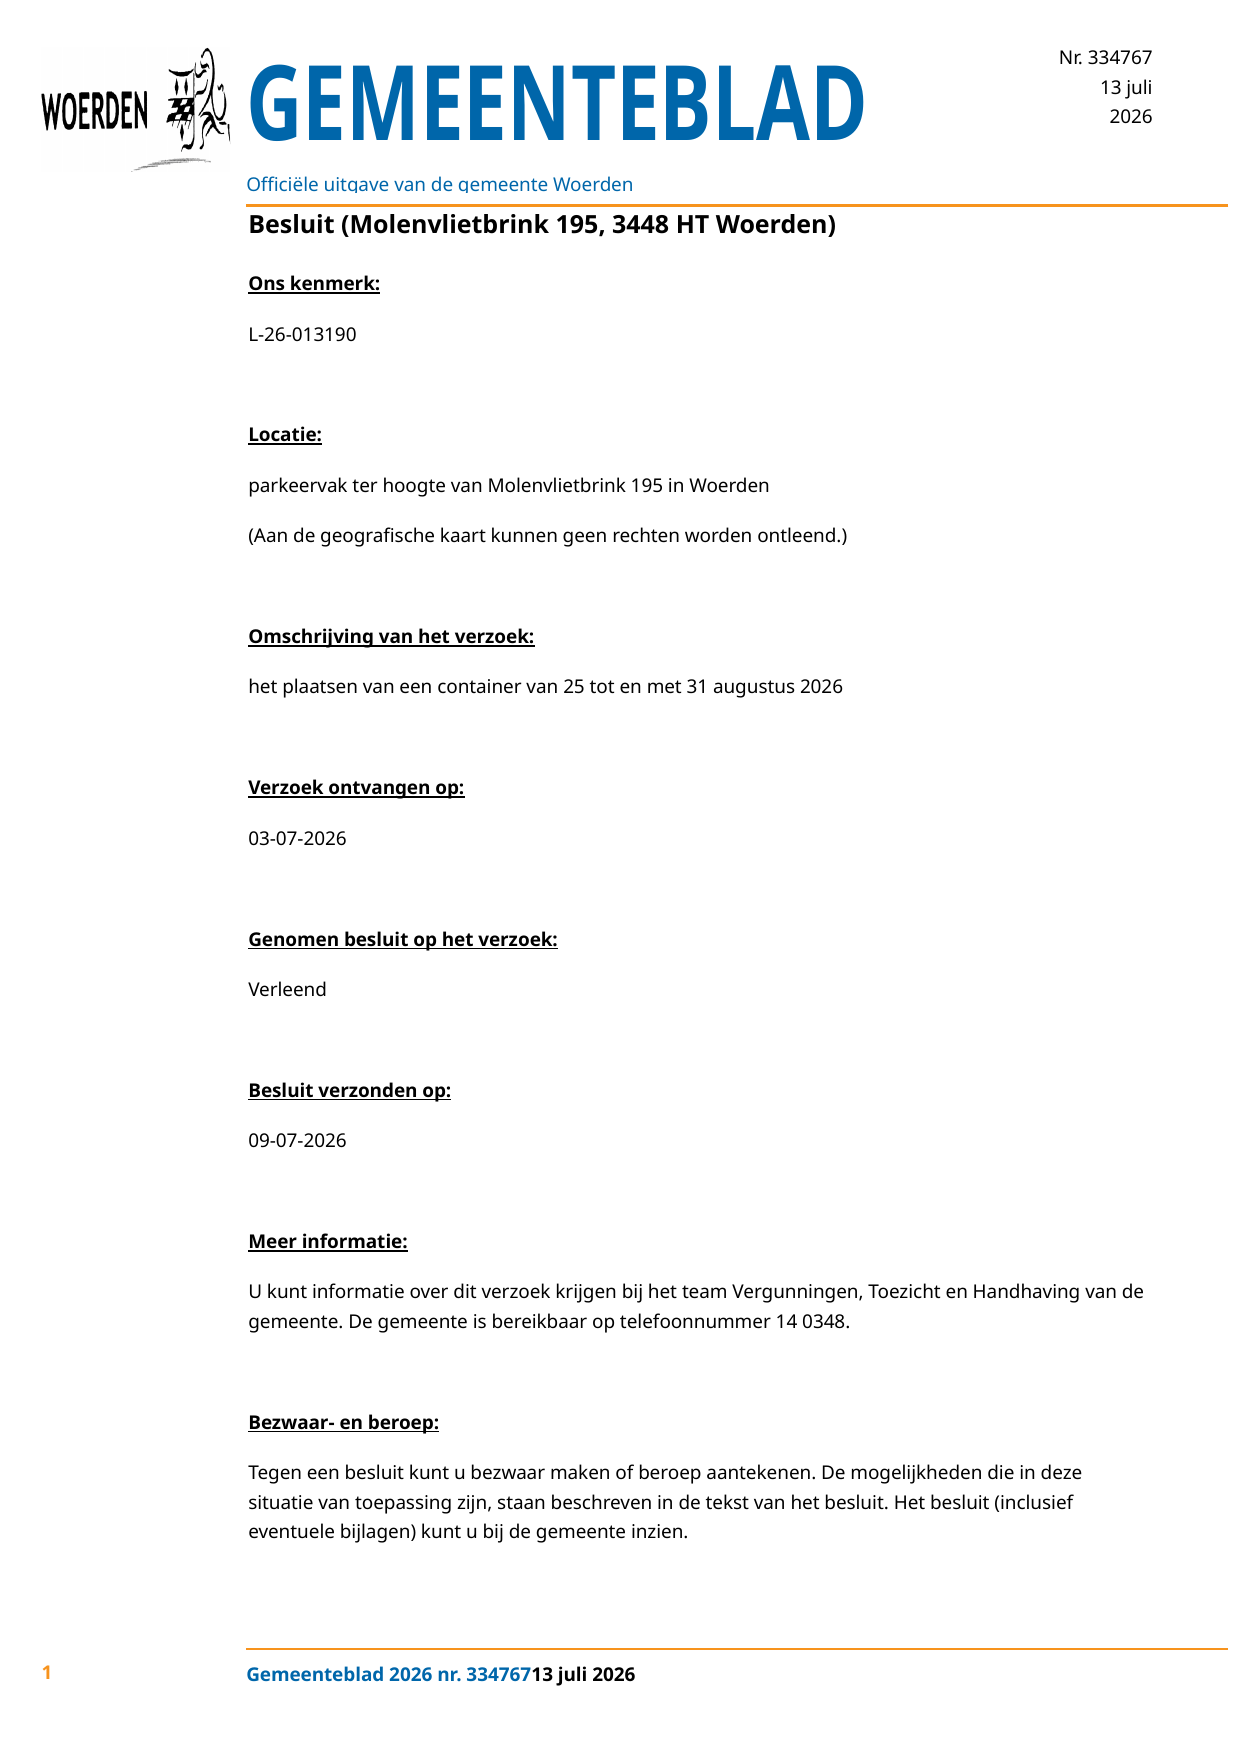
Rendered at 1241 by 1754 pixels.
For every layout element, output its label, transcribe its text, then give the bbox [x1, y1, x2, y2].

text Besluit verzonden op: [248, 1077, 1152, 1103]
text Genomen besluit op het verzoek: [248, 926, 1152, 951]
text Bezwaar- en beroep: [248, 1409, 1152, 1435]
text parkeervak ter hoogte van Molenvlietbrink 195 in Woerden [248, 472, 1152, 498]
text Tegen een besluit kunt u bezwaar maken of beroep aantekenen. De mogelijkheden die in deze situatie van toepassing zijn, staan beschreven in de tekst van het besluit. Het besluit (inclusief eventuele bijlagen) kunt u bij de gemeente inzien. [248, 1459, 1152, 1544]
text U kunt informatie over dit verzoek krijgen bij het team Vergunningen, Toezicht en Handhaving van de gemeente. De gemeente is bereikbaar op telefoonnummer 14 0348. [248, 1279, 1152, 1334]
text Besluit (Molenvlietbrink 195, 3448 HT Woerden) [248, 207, 1152, 241]
text 09-07-2026 [248, 1127, 1152, 1153]
text Verzoek ontvangen op: [248, 774, 1152, 800]
text het plaatsen van een container van 25 tot en met 31 augustus 2026 [248, 674, 1152, 699]
text Ons kenmerk: [248, 270, 1152, 296]
text 03-07-2026 [248, 825, 1152, 851]
picture [41, 47, 231, 172]
text Locatie: [248, 422, 1152, 447]
text Meer informatie: [248, 1228, 1152, 1254]
text L-26-013190 [248, 321, 1152, 346]
text Verleend [248, 976, 1152, 1002]
text Omschrijving van het verzoek: [248, 623, 1152, 649]
text (Aan de geografische kaart kunnen geen rechten worden ontleend.) [248, 522, 1152, 548]
